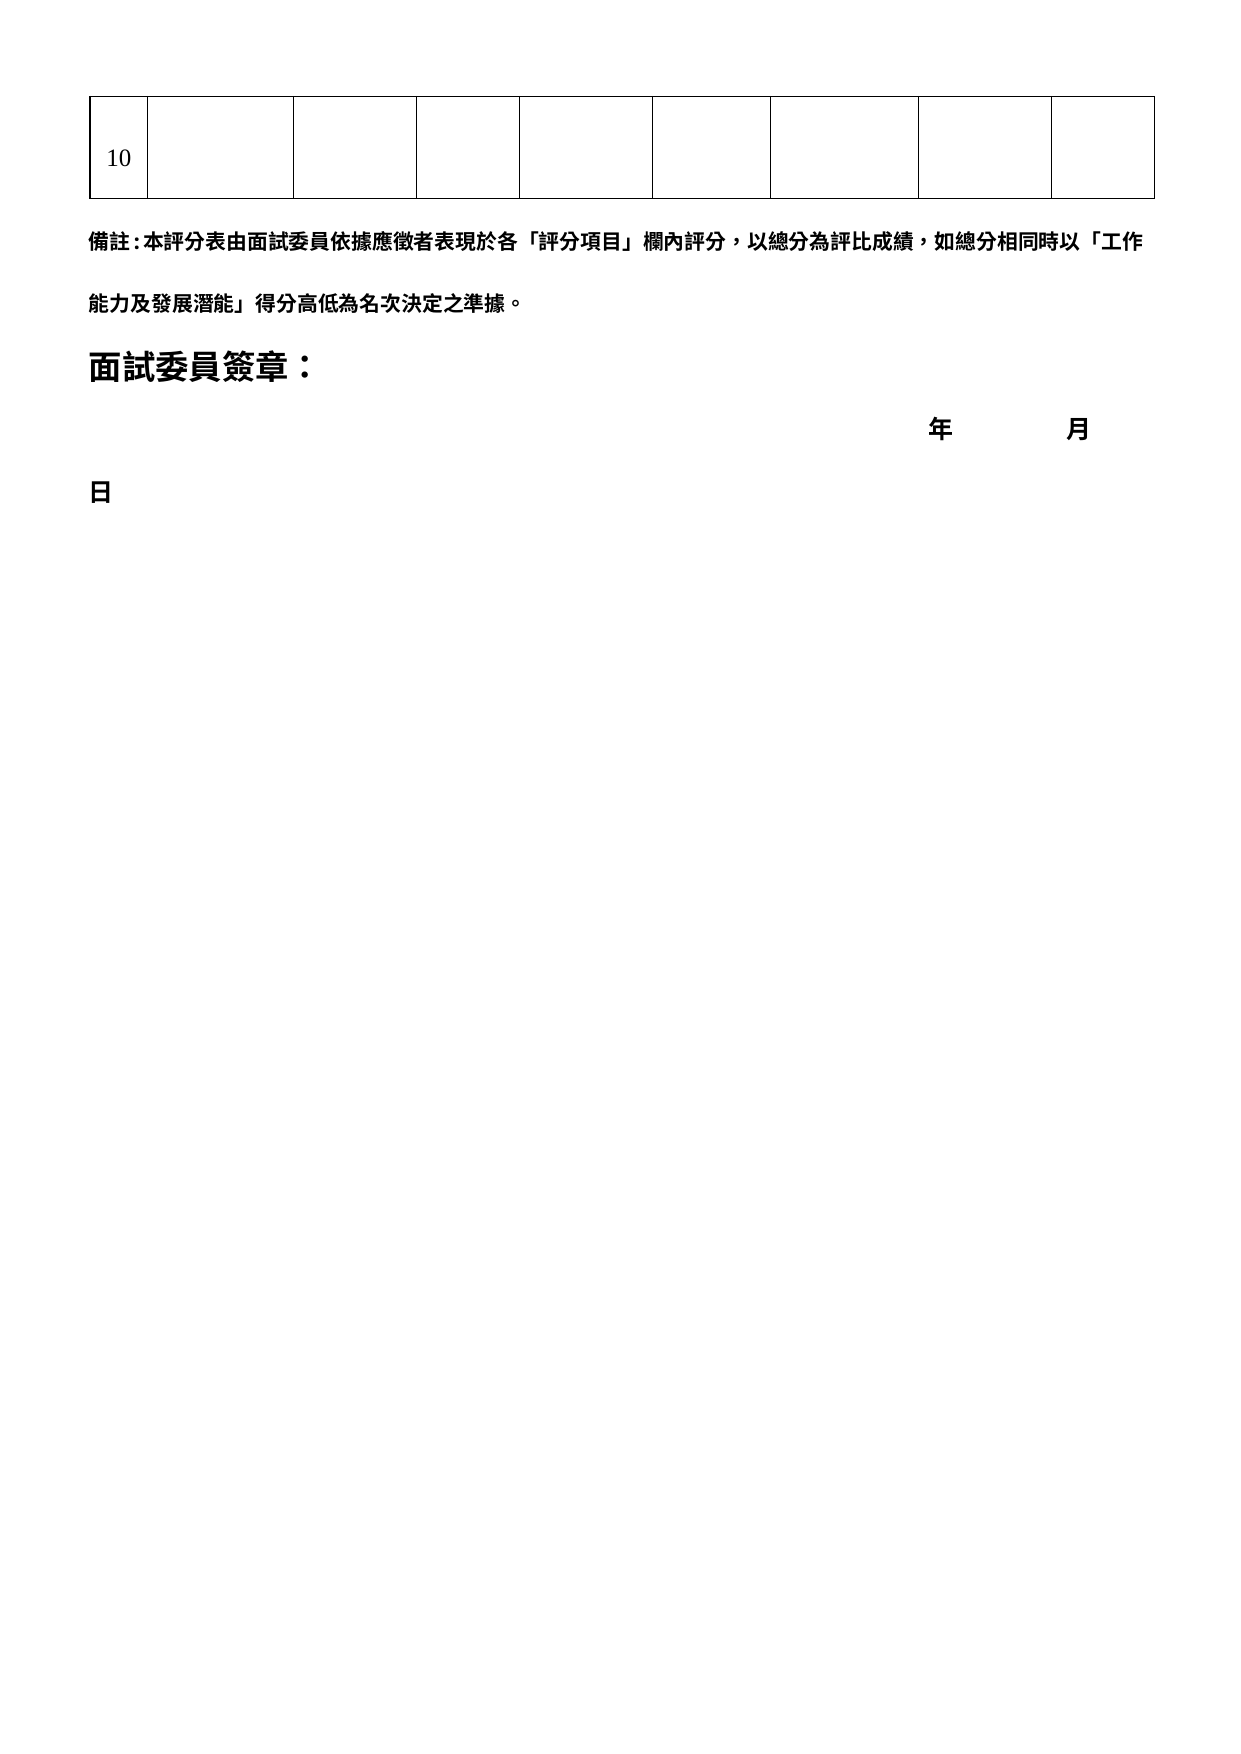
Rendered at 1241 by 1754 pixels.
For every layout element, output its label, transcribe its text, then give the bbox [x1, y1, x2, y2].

table_cell [919, 97, 1051, 197]
table_cell [520, 97, 652, 197]
table_cell [294, 97, 416, 197]
text 面試委員簽章： [89, 323, 1152, 386]
table_cell [417, 97, 519, 197]
table_cell [771, 97, 918, 197]
text 年 月 日 [89, 386, 1152, 511]
table_cell 10 [91, 97, 147, 197]
text 備註:本評分表由面試委員依據應徵者表現於各「評分項目」欄內評分，以總分為評比成績，如總分相同時以「工作能力及發展潛能」得分高低為名次決定之準據。 [89, 199, 1152, 323]
table_cell [148, 97, 293, 197]
table_cell [653, 97, 770, 197]
table_cell [1052, 97, 1154, 197]
